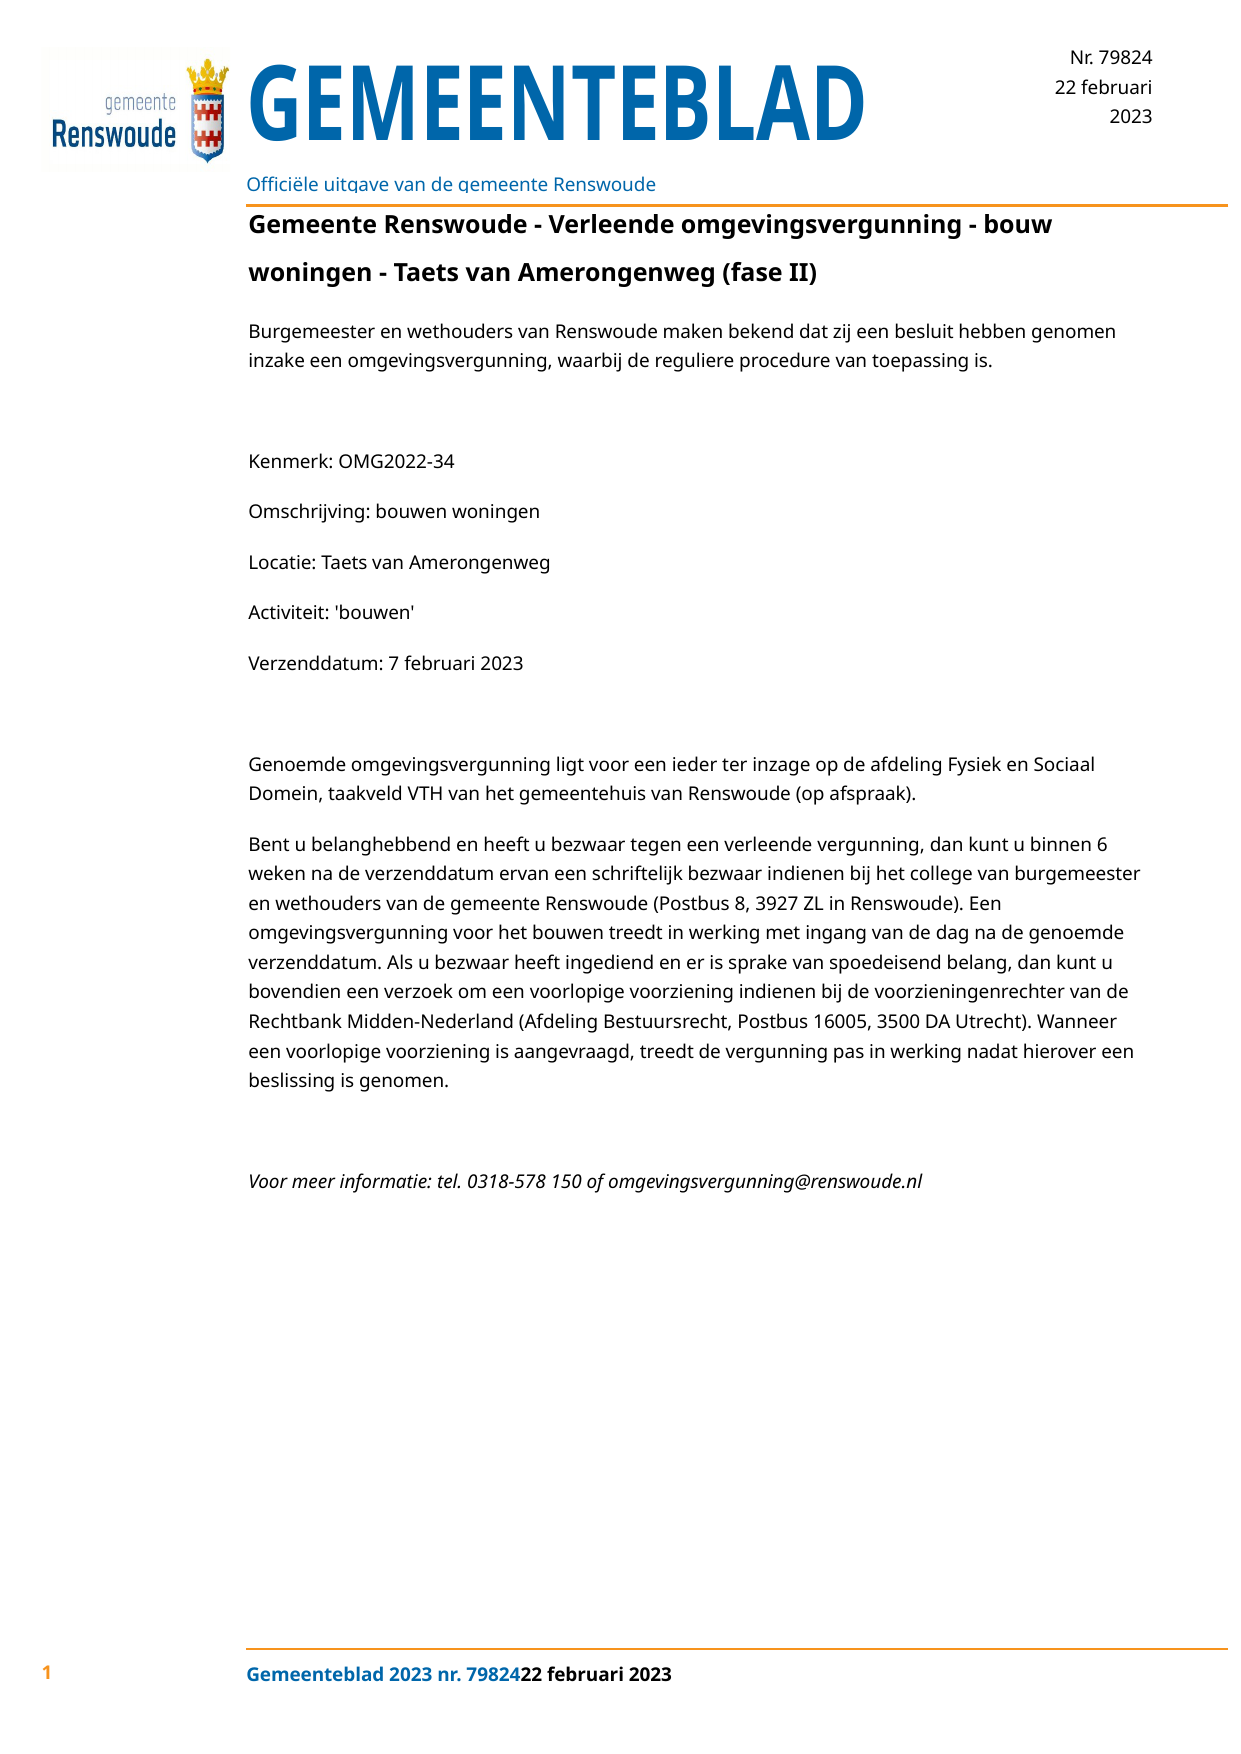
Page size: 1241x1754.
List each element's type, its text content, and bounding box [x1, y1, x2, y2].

text Verzenddatum: 7 februari 2023 [248, 650, 1152, 676]
text Omschrijving: bouwen woningen [248, 499, 1152, 524]
text Burgemeester en wethouders van Renswoude maken bekend dat zij een besluit hebben genomen inzake een omgevingsvergunning, waarbij de reguliere procedure van toepassing is. [248, 318, 1152, 373]
text Bent u belanghebbend en heeft u bezwaar tegen een verleende vergunning, dan kunt u binnen 6 weken na de verzenddatum ervan een schriftelijk bezwaar indienen bij het college van burgemeester en wethouders van de gemeente Renswoude (Postbus 8, 3927 ZL in Renswoude). Een omgevingsvergunning voor het bouwen treedt in werking met ingang van de dag na de genoemde verzenddatum. Als u bezwaar heeft ingediend en er is sprake van spoedeisend belang, dan kunt u bovendien een verzoek om een voorlopige voorziening indienen bij de voorzieningenrechter van de Rechtbank Midden-Nederland (Afdeling Bestuursrecht, Postbus 16005, 3500 DA Utrecht). Wanneer een voorlopige voorziening is aangevraagd, treedt de vergunning pas in werking nadat hierover een beslissing is genomen. [248, 831, 1152, 1093]
text Voor meer informatie: tel. 0318-578 150 of omgevingsvergunning@renswoude.nl [248, 1168, 1152, 1194]
text Gemeente Renswoude - Verleende omgevingsvergunning - bouw woningen - Taets van Amerongenweg (fase II) [248, 207, 1152, 288]
text Genoemde omgevingsvergunning ligt voor een ieder ter inzage op de afdeling Fysiek en Sociaal Domein, taakveld VTH van het gemeentehuis van Renswoude (op afspraak). [248, 751, 1152, 806]
text Activiteit: 'bouwen' [248, 599, 1152, 625]
text Locatie: Taets van Amerongenweg [248, 549, 1152, 575]
picture [41, 47, 231, 172]
text Kenmerk: OMG2022-34 [248, 448, 1152, 474]
